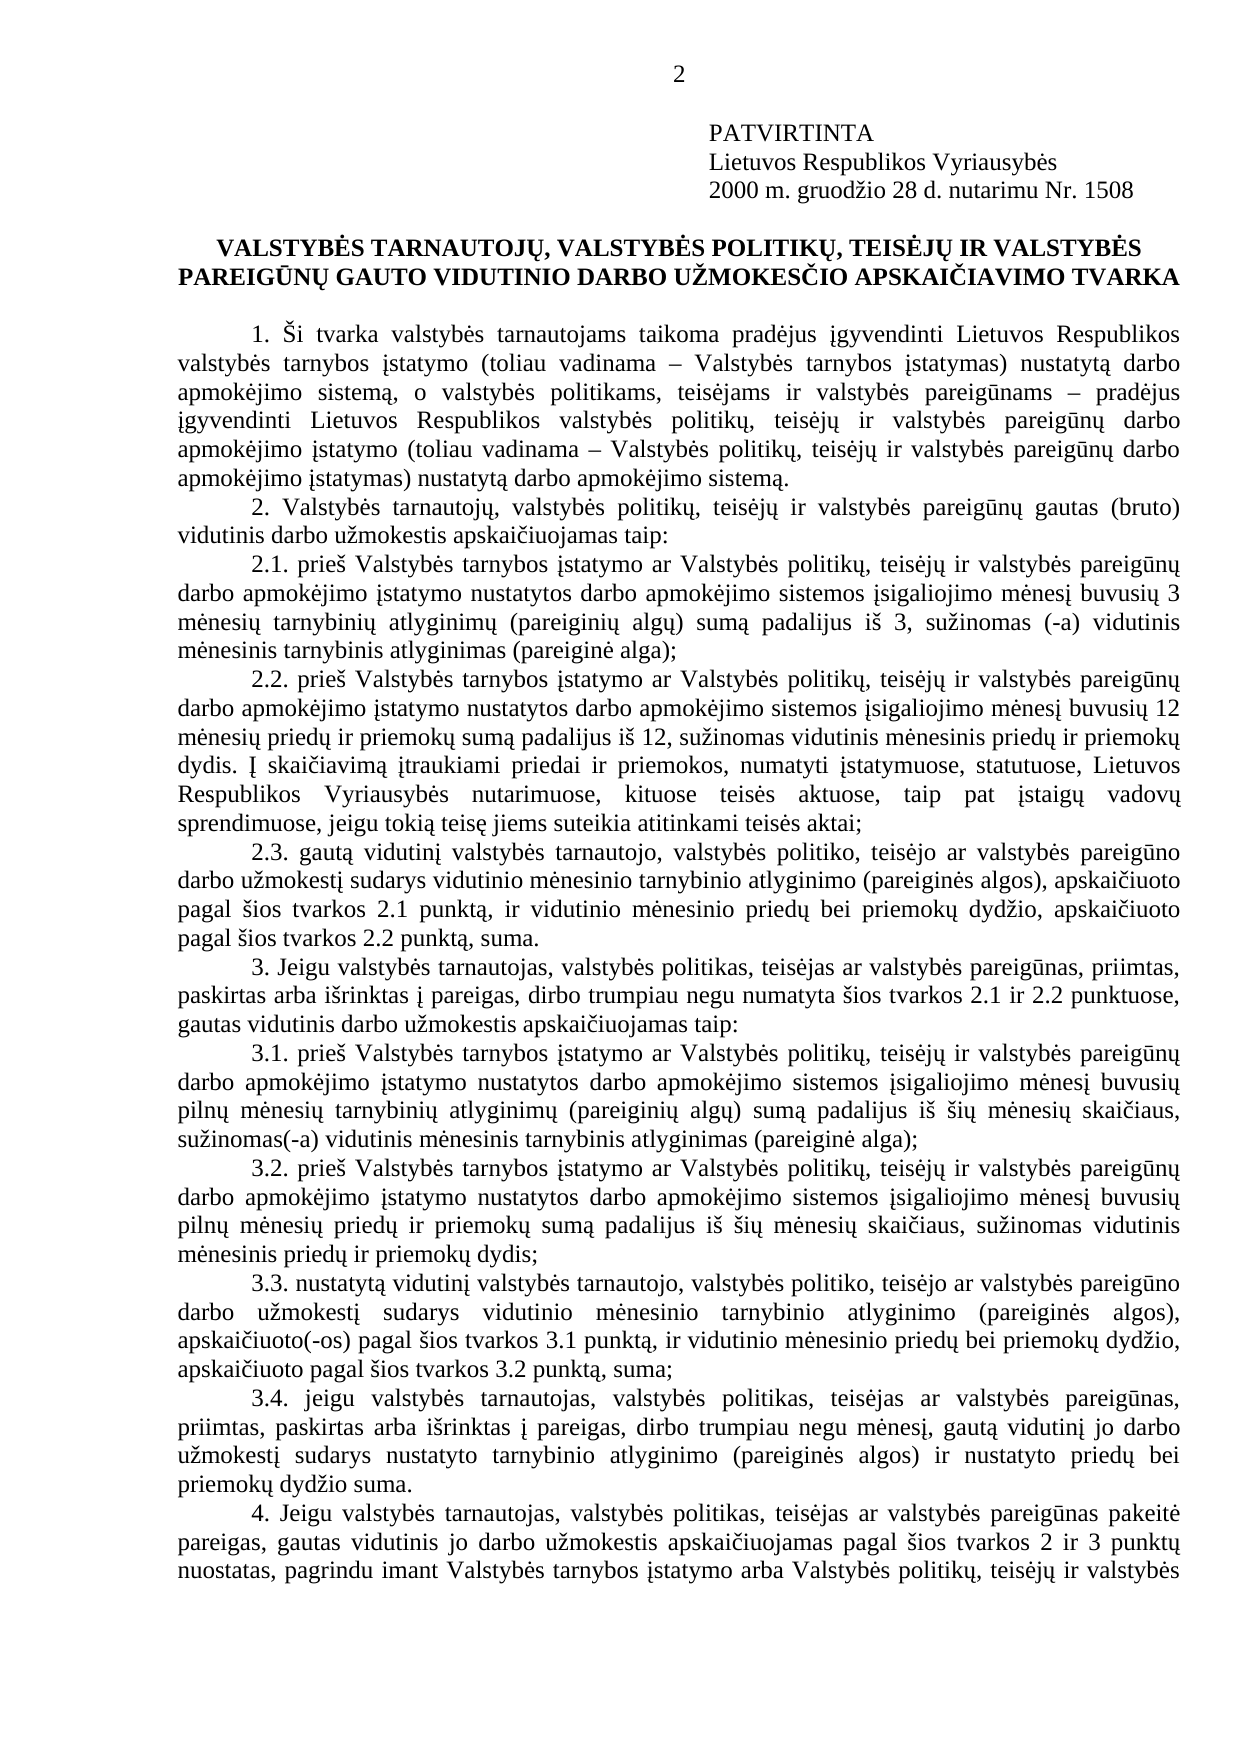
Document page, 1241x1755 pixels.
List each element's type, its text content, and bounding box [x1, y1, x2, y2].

text 2000 m. gruodžio 28 d. nutarimu Nr. 1508 [177, 176, 1181, 204]
text 3.3. nustatytą vidutinį valstybės tarnautojo, valstybės politiko, teisėjo ar valstybės pareigūno darbo užmokestį sudarys vidutinio mėnesinio tarnybinio atlyginimo (pareiginės algos), apskaičiuoto(-os) pagal šios tvarkos 3.1 punktą, ir vidutinio mėnesinio priedų bei priemokų dydžio, apskaičiuoto pagal šios tvarkos 3.2 punktą, suma; [177, 1268, 1181, 1383]
text 4. Jeigu valstybės tarnautojas, valstybės politikas, teisėjas ar valstybės pareigūnas pakeitė pareigas, gautas vidutinis jo darbo užmokestis apskaičiuojamas pagal šios tvarkos 2 ir 3 punktų nuostatas, pagrindu imant Valstybės tarnybos įstatymo arba Valstybės politikų, teisėjų ir valstybės [177, 1498, 1181, 1584]
text 1. Ši tvarka valstybės tarnautojams taikoma pradėjus įgyvendinti Lietuvos Respublikos valstybės tarnybos įstatymo (toliau vadinama – Valstybės tarnybos įstatymas) nustatytą darbo apmokėjimo sistemą, o valstybės politikams, teisėjams ir valstybės pareigūnams – pradėjus įgyvendinti Lietuvos Respublikos valstybės politikų, teisėjų ir valstybės pareigūnų darbo apmokėjimo įstatymo (toliau vadinama – Valstybės politikų, teisėjų ir valstybės pareigūnų darbo apmokėjimo įstatymas) nustatytą darbo apmokėjimo sistemą. [177, 319, 1181, 492]
text 3.1. prieš Valstybės tarnybos įstatymo ar Valstybės politikų, teisėjų ir valstybės pareigūnų darbo apmokėjimo įstatymo nustatytos darbo apmokėjimo sistemos įsigaliojimo mėnesį buvusių pilnų mėnesių tarnybinių atlyginimų (pareiginių algų) sumą padalijus iš šių mėnesių skaičiaus, sužinomas(-a) vidutinis mėnesinis tarnybinis atlyginimas (pareiginė alga); [177, 1038, 1181, 1153]
text 2. Valstybės tarnautojų, valstybės politikų, teisėjų ir valstybės pareigūnų gautas (bruto) vidutinis darbo užmokestis apskaičiuojamas taip: [177, 492, 1181, 549]
text VALSTYBĖS TARNAUTOJŲ, VALSTYBĖS POLITIKŲ, TEISĖJŲ IR VALSTYBĖS PAREIGŪNŲ GAUTO VIDUTINIO DARBO UŽMOKESČIO APSKAIČIAVIMO TVARKA [177, 233, 1181, 291]
text 3. Jeigu valstybės tarnautojas, valstybės politikas, teisėjas ar valstybės pareigūnas, priimtas, paskirtas arba išrinktas į pareigas, dirbo trumpiau negu numatyta šios tvarkos 2.1 ir 2.2 punktuose, gautas vidutinis darbo užmokestis apskaičiuojamas taip: [177, 952, 1181, 1038]
text 3.4. jeigu valstybės tarnautojas, valstybės politikas, teisėjas ar valstybės pareigūnas, priimtas, paskirtas arba išrinktas į pareigas, dirbo trumpiau negu mėnesį, gautą vidutinį jo darbo užmokestį sudarys nustatyto tarnybinio atlyginimo (pareiginės algos) ir nustatyto priedų bei priemokų dydžio suma. [177, 1383, 1181, 1498]
text 2.3. gautą vidutinį valstybės tarnautojo, valstybės politiko, teisėjo ar valstybės pareigūno darbo užmokestį sudarys vidutinio mėnesinio tarnybinio atlyginimo (pareiginės algos), apskaičiuoto pagal šios tvarkos 2.1 punktą, ir vidutinio mėnesinio priedų bei priemokų dydžio, apskaičiuoto pagal šios tvarkos 2.2 punktą, suma. [177, 837, 1181, 952]
text 2.2. prieš Valstybės tarnybos įstatymo ar Valstybės politikų, teisėjų ir valstybės pareigūnų darbo apmokėjimo įstatymo nustatytos darbo apmokėjimo sistemos įsigaliojimo mėnesį buvusių 12 mėnesių priedų ir priemokų sumą padalijus iš 12, sužinomas vidutinis mėnesinis priedų ir priemokų dydis. Į skaičiavimą įtraukiami priedai ir priemokos, numatyti įstatymuose, statutuose, Lietuvos Respublikos Vyriausybės nutarimuose, kituose teisės aktuose, taip pat įstaigų vadovų sprendimuose, jeigu tokią teisę jiems suteikia atitinkami teisės aktai; [177, 664, 1181, 837]
text Patvirtinta [177, 118, 1181, 147]
text Lietuvos Respublikos Vyriausybės [177, 147, 1181, 176]
text 2.1. prieš Valstybės tarnybos įstatymo ar Valstybės politikų, teisėjų ir valstybės pareigūnų darbo apmokėjimo įstatymo nustatytos darbo apmokėjimo sistemos įsigaliojimo mėnesį buvusių 3 mėnesių tarnybinių atlyginimų (pareiginių algų) sumą padalijus iš 3, sužinomas (-a) vidutinis mėnesinis tarnybinis atlyginimas (pareiginė alga); [177, 549, 1181, 664]
text 3.2. prieš Valstybės tarnybos įstatymo ar Valstybės politikų, teisėjų ir valstybės pareigūnų darbo apmokėjimo įstatymo nustatytos darbo apmokėjimo sistemos įsigaliojimo mėnesį buvusių pilnų mėnesių priedų ir priemokų sumą padalijus iš šių mėnesių skaičiaus, sužinomas vidutinis mėnesinis priedų ir priemokų dydis; [177, 1153, 1181, 1268]
